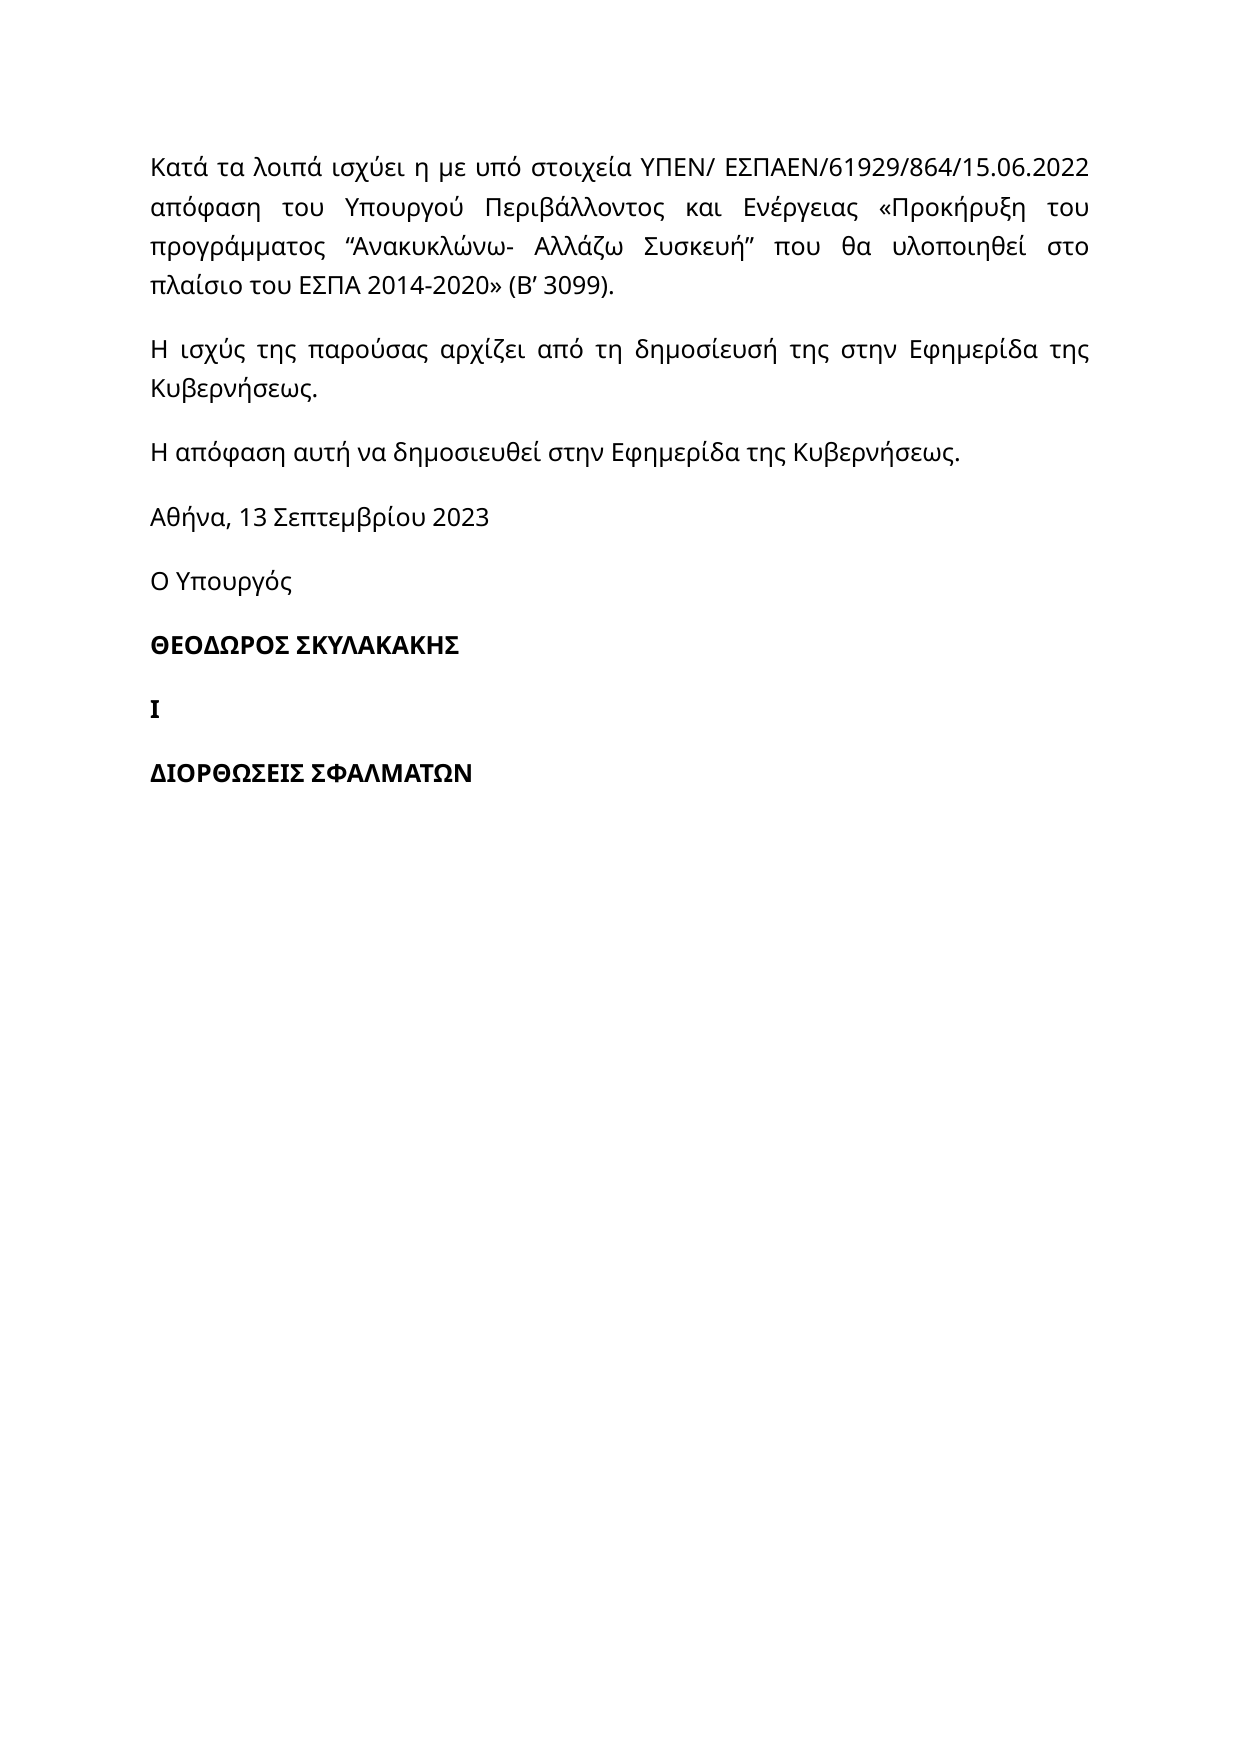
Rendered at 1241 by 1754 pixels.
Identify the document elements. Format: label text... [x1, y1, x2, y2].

text Ι [150, 692, 1090, 726]
text Ο Υπουργός [150, 563, 1090, 597]
text Κατά τα λοιπά ισχύει η με υπό στοιχεία ΥΠΕΝ/ ΕΣΠΑΕΝ/61929/864/15.06.2022 απόφαση του Υπουργού Περιβάλλοντος και Ενέργειας «Προκήρυξη του προγράμματος “Ανακυκλώνω- Αλλάζω Συσκευή” που θα υλοποιηθεί στο πλαίσιο του ΕΣΠΑ 2014-2020» (Β’ 3099). [150, 150, 1090, 302]
text Η ισχύς της παρούσας αρχίζει από τη δημοσίευσή της στην Εφημερίδα της Κυβερνήσεως. [150, 332, 1090, 405]
text ΔΙΟΡΘΩΣΕΙΣ ΣΦΑΛΜΑΤΩΝ [150, 756, 1090, 790]
text Αθήνα, 13 Σεπτεμβρίου 2023 [150, 499, 1090, 533]
text ΘΕΟΔΩΡΟΣ ΣΚΥΛΑΚΑΚΗΣ [150, 627, 1090, 662]
text Η απόφαση αυτή να δημοσιευθεί στην Εφημερίδα της Κυβερνήσεως. [150, 435, 1090, 469]
